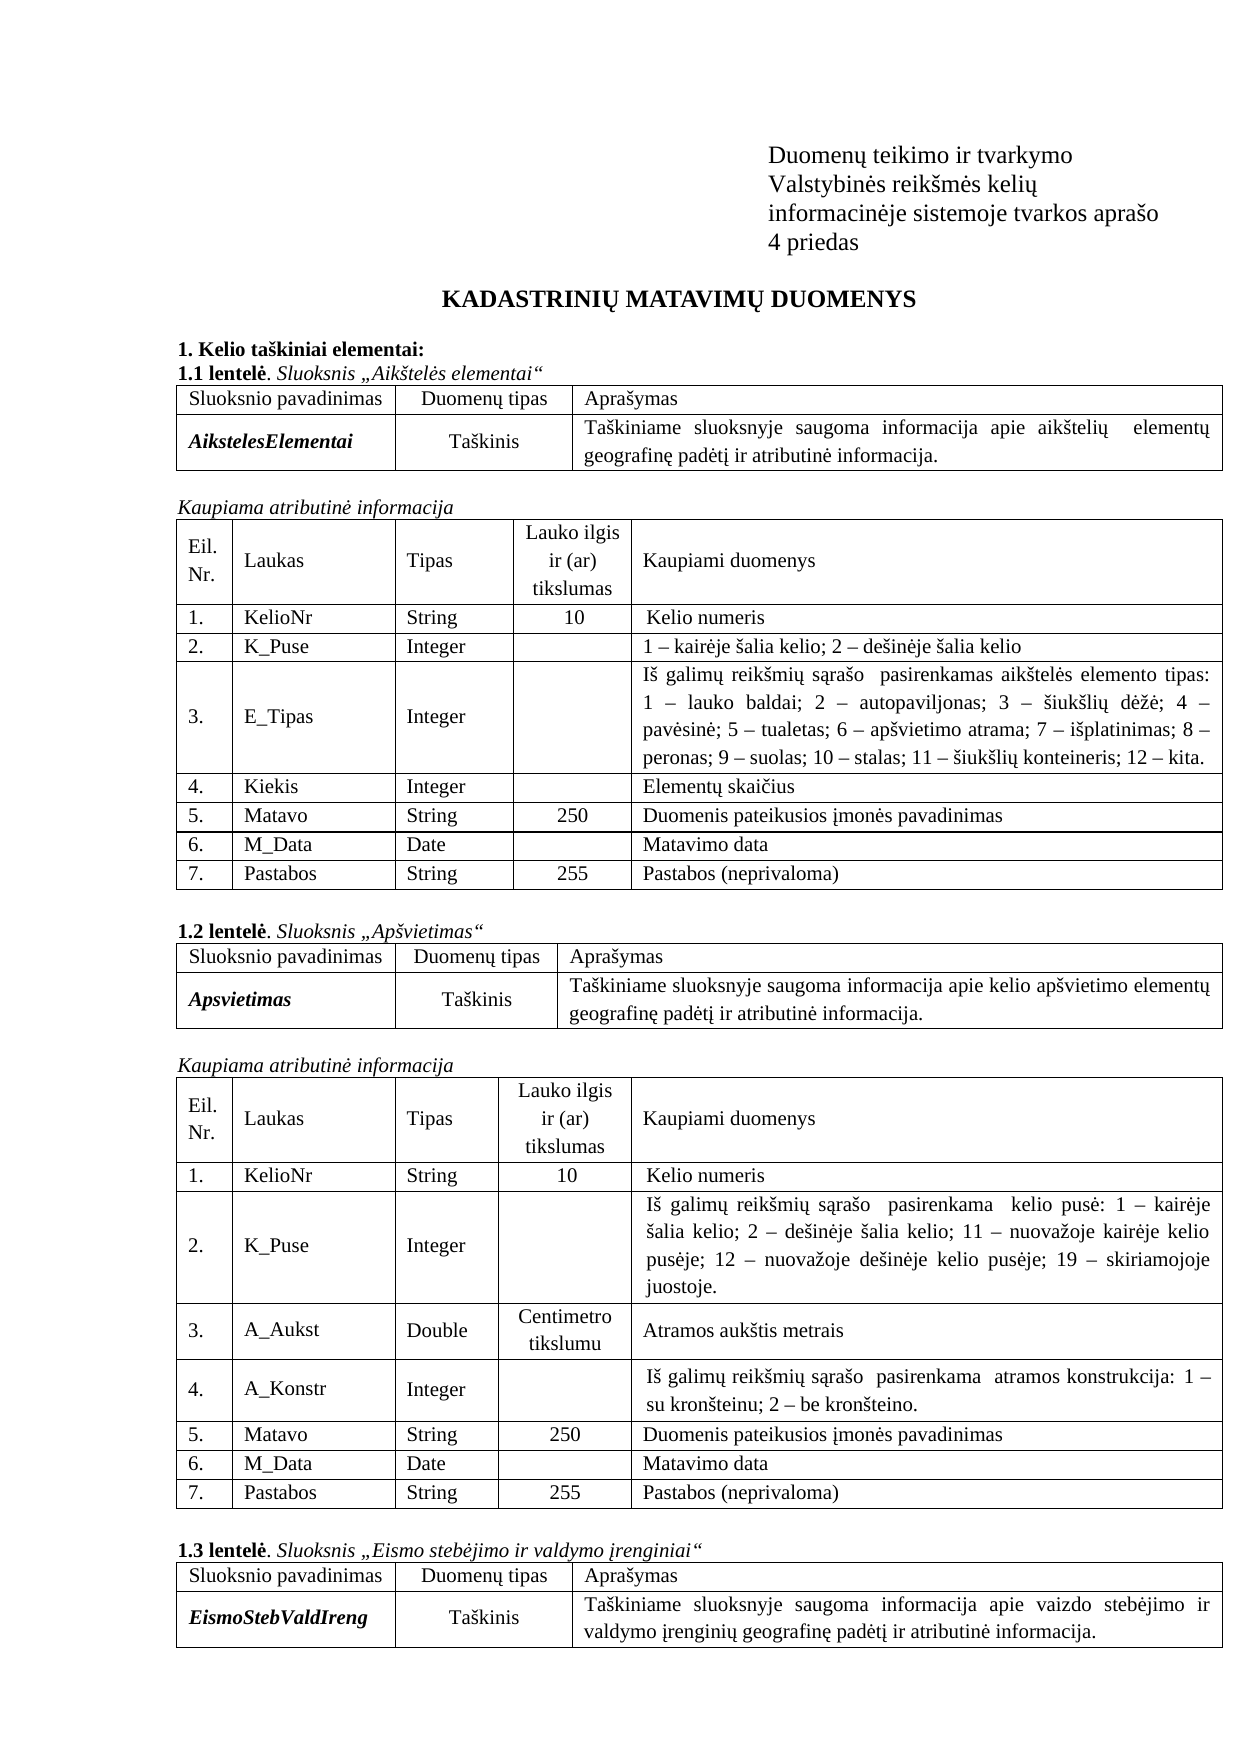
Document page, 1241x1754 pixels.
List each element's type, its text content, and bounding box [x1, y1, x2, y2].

text Duomenų teikimo ir tvarkymo Valstybinės reikšmės kelių informacinėje sistemoje tvarkos aprašo [768, 141, 1181, 227]
table_cell Integer [396, 662, 513, 773]
table_cell Iš galimų reikšmių sąrašo pasirenkama atramos konstrukcija: 1 – su kronšteinu; 2 – be kronšteino. [632, 1360, 1222, 1421]
table_header Kaupiami duomenys [632, 1078, 1222, 1162]
table_cell [499, 1451, 631, 1479]
text 4 priedas [768, 227, 1181, 256]
table_cell Pastabos [233, 861, 395, 889]
table_cell 6. [177, 833, 232, 860]
table_cell Duomenis pateikusios įmonės pavadinimas [632, 1422, 1222, 1450]
table_cell String [396, 803, 513, 831]
table_cell [514, 774, 631, 802]
text Kaupiama atributinė informacija [177, 1053, 1181, 1077]
table_cell M_Data [233, 1451, 395, 1479]
table_cell 10 [514, 605, 631, 632]
text 1. Kelio taškiniai elementai: [177, 337, 1181, 361]
table_cell Pastabos [233, 1480, 395, 1508]
table_cell Date [396, 833, 513, 860]
table_header Aprašymas [573, 1563, 1222, 1591]
table_cell E_Tipas [233, 662, 395, 773]
table_cell Matavo [233, 1422, 395, 1450]
table_header Duomenų tipas [396, 386, 572, 414]
table_cell String [396, 1422, 498, 1450]
table_cell 3. [177, 1304, 232, 1359]
table_header Duomenų tipas [396, 944, 557, 972]
table_cell Duomenis pateikusios įmonės pavadinimas [632, 803, 1222, 831]
table_cell Date [396, 1451, 498, 1479]
table_header Kaupiami duomenys [632, 520, 1222, 604]
table_cell 4. [177, 1360, 232, 1421]
table_cell Centimetro tikslumu [499, 1304, 631, 1359]
table_cell [514, 662, 631, 773]
table_cell Integer [396, 1192, 498, 1303]
table_cell 2. [177, 1192, 232, 1303]
table_cell Atramos aukštis metrais [632, 1304, 1222, 1359]
table_cell Apsvietimas [177, 973, 395, 1028]
table_header Aprašymas [573, 386, 1222, 414]
table_header Sluoksnio pavadinimas [177, 386, 395, 414]
table_cell [499, 1360, 631, 1421]
table_cell EismoStebValdIreng [177, 1592, 395, 1647]
table_cell Pastabos (neprivaloma) [632, 1480, 1222, 1508]
table_cell Taškinis [396, 973, 557, 1028]
table_cell Taškiniame sluoksnyje saugoma informacija apie aikštelių elementų geografinę padėtį ir atributinė informacija. [573, 415, 1222, 470]
table_cell 1. [177, 605, 232, 632]
table_cell 10 [499, 1163, 631, 1191]
table_cell Matavimo data [632, 833, 1222, 860]
table_cell Pastabos (neprivaloma) [632, 861, 1222, 889]
table_cell 2. [177, 634, 232, 661]
table_cell 250 [514, 803, 631, 831]
table_header Sluoksnio pavadinimas [177, 944, 395, 972]
table_cell 1. [177, 1163, 232, 1191]
table_cell 7. [177, 861, 232, 889]
table_header Tipas [396, 1078, 498, 1162]
table_cell A_Aukst [233, 1304, 395, 1359]
table_cell Iš galimų reikšmių sąrašo pasirenkamas aikštelės elemento tipas: 1 – lauko baldai; 2 – autopaviljonas; 3 – šiukšlių dėžė; 4 – pavėsinė; 5 – tualetas; 6 – apšvietimo atrama; 7 – išplatinimas; 8 – peronas; 9 – suolas; 10 – stalas; 11 – šiukšlių konteineris; 12 – kita. [632, 662, 1222, 773]
table_cell Iš galimų reikšmių sąrašo pasirenkama kelio pusė: 1 – kairėje šalia kelio; 2 – dešinėje šalia kelio; 11 – nuovažoje kairėje kelio pusėje; 12 – nuovažoje dešinėje kelio pusėje; 19 – skiriamojoje juostoje. [632, 1192, 1222, 1303]
table_cell Taškiniame sluoksnyje saugoma informacija apie kelio apšvietimo elementų geografinę padėtį ir atributinė informacija. [558, 973, 1222, 1028]
table_cell Matavimo data [632, 1451, 1222, 1479]
table_header Tipas [396, 520, 513, 604]
table_header Eil. Nr. [177, 1078, 232, 1162]
text 1.3 lentelė. Sluoksnis „Eismo stebėjimo ir valdymo įrenginiai“ [177, 1538, 1181, 1562]
table_cell Kiekis [233, 774, 395, 802]
text Kaupiama atributinė informacija [177, 495, 1181, 519]
table_header Duomenų tipas [396, 1563, 572, 1591]
table_header Sluoksnio pavadinimas [177, 1563, 395, 1591]
table_header Eil. Nr. [177, 520, 232, 604]
table_header Laukas [233, 1078, 395, 1162]
table_cell 255 [514, 861, 631, 889]
table_header Aprašymas [558, 944, 1222, 972]
table_cell M_Data [233, 833, 395, 860]
table_cell Kelio numeris [632, 605, 1222, 632]
table_cell [514, 634, 631, 661]
table_cell Double [396, 1304, 498, 1359]
table_cell 4. [177, 774, 232, 802]
table_cell [514, 833, 631, 860]
table_cell 250 [499, 1422, 631, 1450]
table_cell Integer [396, 774, 513, 802]
table_cell 5. [177, 1422, 232, 1450]
table_cell Matavo [233, 803, 395, 831]
table_cell 6. [177, 1451, 232, 1479]
table_cell AikstelesElementai [177, 415, 395, 470]
table_cell 5. [177, 803, 232, 831]
table_cell 255 [499, 1480, 631, 1508]
table_cell String [396, 1163, 498, 1191]
table_cell 3. [177, 662, 232, 773]
table_cell 7. [177, 1480, 232, 1508]
table_cell K_Puse [233, 634, 395, 661]
table_cell String [396, 1480, 498, 1508]
table_cell Taškiniame sluoksnyje saugoma informacija apie vaizdo stebėjimo ir valdymo įrenginių geografinę padėtį ir atributinė informacija. [573, 1592, 1222, 1647]
text 1.2 lentelė. Sluoksnis „Apšvietimas“ [177, 919, 1181, 943]
text 1.1 lentelė. Sluoksnis „Aikštelės elementai“ [177, 361, 1181, 385]
table_header Lauko ilgis ir (ar) tikslumas [514, 520, 631, 604]
table_cell K_Puse [233, 1192, 395, 1303]
table_cell Taškinis [396, 1592, 572, 1647]
table_cell Kelio numeris [632, 1163, 1222, 1191]
table_cell 1 – kairėje šalia kelio; 2 – dešinėje šalia kelio [632, 634, 1222, 661]
table_cell String [396, 605, 513, 632]
table_cell String [396, 861, 513, 889]
table_header Laukas [233, 520, 395, 604]
table_cell [499, 1192, 631, 1303]
table_cell Taškinis [396, 415, 572, 470]
table_cell Integer [396, 1360, 498, 1421]
table_cell KelioNr [233, 605, 395, 632]
table_cell Integer [396, 634, 513, 661]
table_cell A_Konstr [233, 1360, 395, 1421]
table_cell Elementų skaičius [632, 774, 1222, 802]
table_header Lauko ilgis ir (ar) tikslumas [499, 1078, 631, 1162]
table_cell KelioNr [233, 1163, 395, 1191]
text KADASTRINIŲ MATAVIMŲ DUOMENYS [177, 284, 1181, 313]
